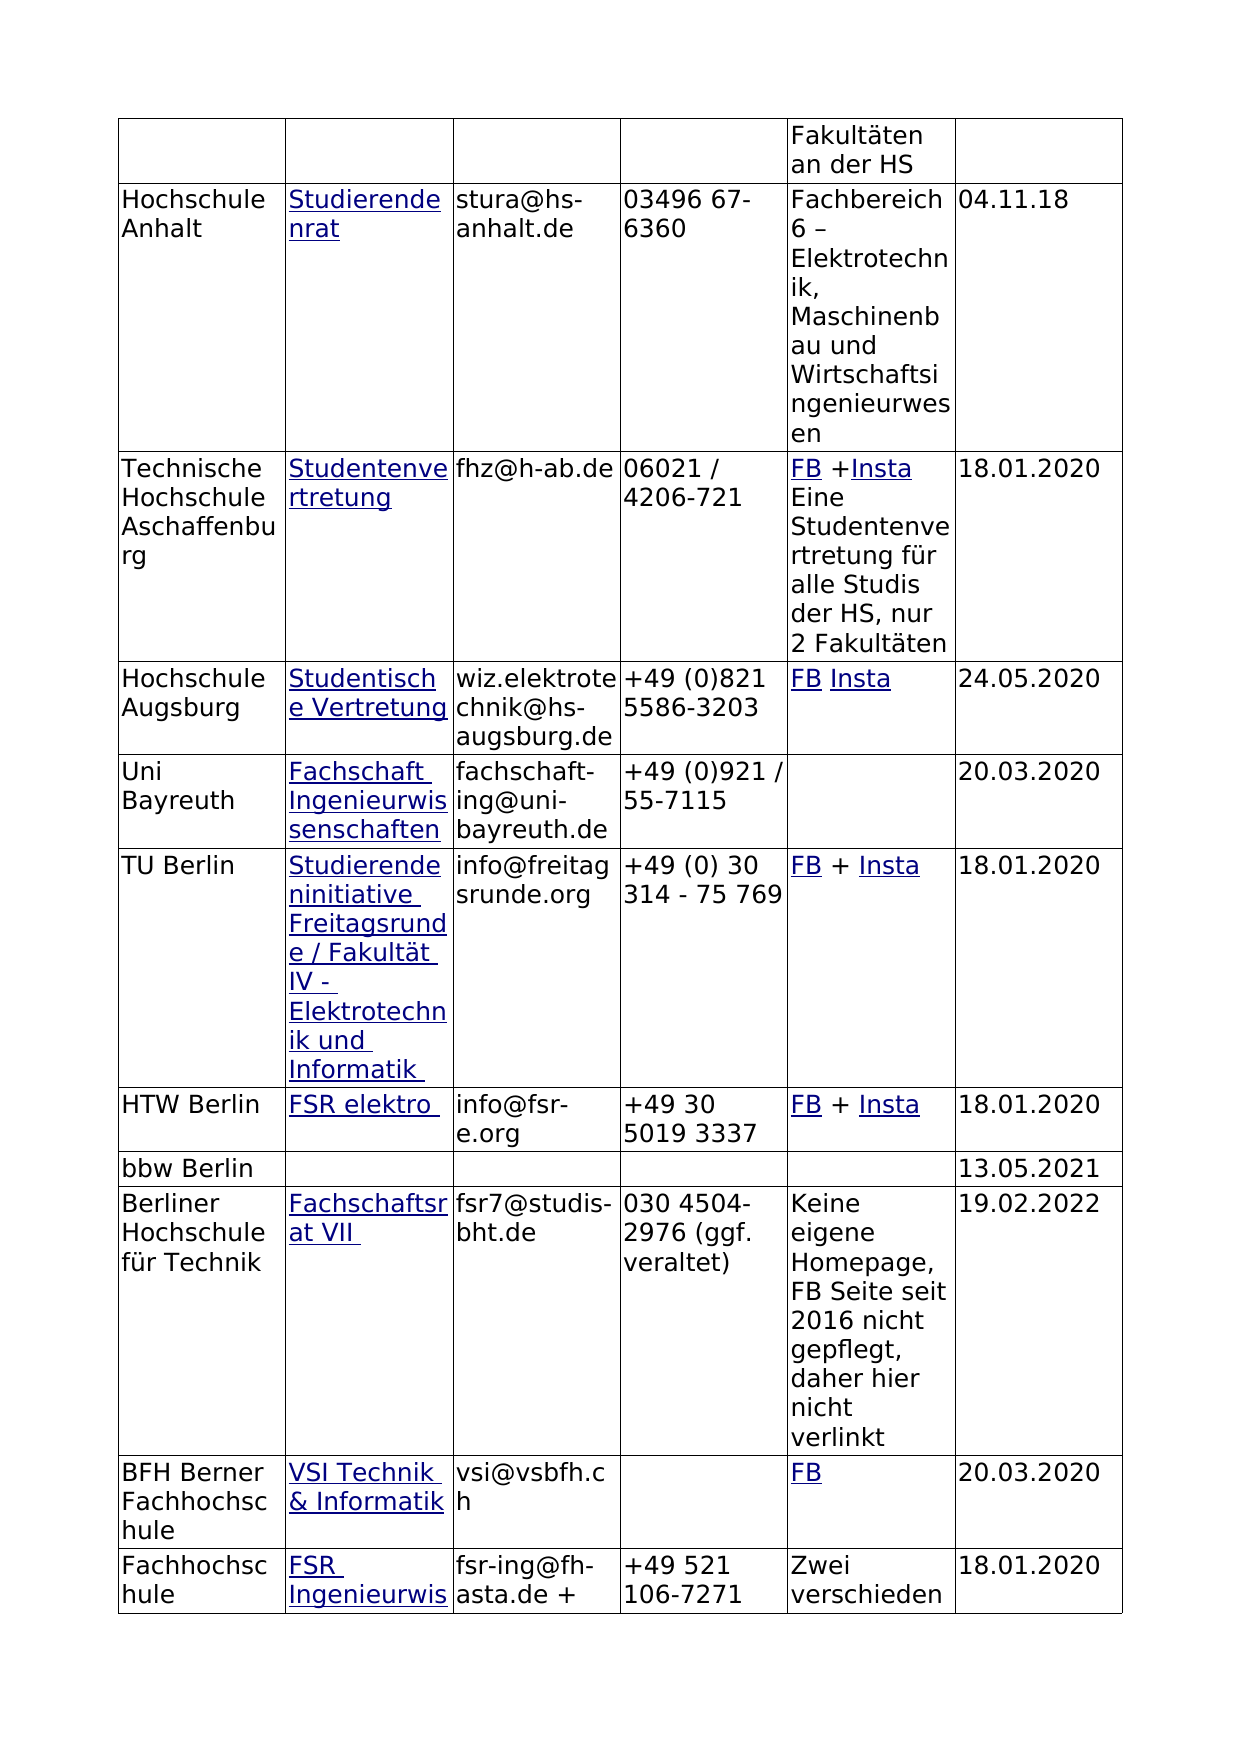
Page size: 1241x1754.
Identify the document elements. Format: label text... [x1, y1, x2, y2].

table_cell VSI Technik & Informatik [286, 1456, 453, 1548]
table_cell 24.05.2020 [956, 662, 1122, 754]
table_cell +49 30 5019 3337 [621, 1088, 787, 1151]
table_cell 18.01.2020 [956, 849, 1122, 1087]
table_cell +49 521 106-7271 [621, 1549, 787, 1613]
table_cell TU Berlin [119, 849, 285, 1087]
table_cell bbw Berlin [119, 1152, 285, 1186]
table_cell 20.03.2020 [956, 755, 1122, 848]
table_cell vsi@vsbfh.ch [454, 1456, 620, 1548]
table_cell [454, 1152, 620, 1186]
table_cell Keine eigene Homepage, FB Seite seit 2016 nicht gepflegt, daher hier nicht verlinkt [788, 1187, 955, 1455]
table_cell Fachhochschule [119, 1549, 285, 1613]
table_cell Berliner Hochschule für Technik [119, 1187, 285, 1455]
table_cell 18.01.2020 [956, 1088, 1122, 1151]
table_cell [621, 1152, 787, 1186]
table_cell wiz.elektrotechnik@hs-augsburg.de [454, 662, 620, 754]
table_cell Studierendeninitiative Freitagsrunde / Fakultät IV - Elektrotechnik und Informatik [286, 849, 453, 1087]
table_cell +49 (0)821 5586-3203 [621, 662, 787, 754]
table_cell fachschaft-ing@uni-bayreuth.de [454, 755, 620, 848]
table_cell Studentenvertretung [286, 452, 453, 661]
table_cell 19.02.2022 [956, 1187, 1122, 1455]
table_cell Fachschaftsrat VII [286, 1187, 453, 1455]
table_cell Hochschule Anhalt [119, 184, 285, 451]
table_cell info@freitagsrunde.org [454, 849, 620, 1087]
table_cell FSR Ingenieurwis [286, 1549, 453, 1613]
table_cell fsr7@studis-bht.de [454, 1187, 620, 1455]
table_cell [956, 119, 1122, 182]
table_cell info@fsr-e.org [454, 1088, 620, 1151]
table_cell Technische Hochschule Aschaffenburg [119, 452, 285, 661]
table_cell fsr-ing@fh-asta.de + [454, 1549, 620, 1613]
table_cell Studentische Vertretung [286, 662, 453, 754]
table_cell [788, 755, 955, 848]
table_cell 06021 / 4206-721 [621, 452, 787, 661]
table_cell [286, 1152, 453, 1186]
table_cell [621, 119, 787, 182]
table_cell FB +Insta Eine Studentenvertretung für alle Studis der HS, nur 2 Fakultäten [788, 452, 955, 661]
table_cell 04.11.18 [956, 184, 1122, 451]
table_cell Hochschule Augsburg [119, 662, 285, 754]
table_cell [119, 119, 285, 182]
table_cell FB + Insta [788, 1088, 955, 1151]
table_cell +49 (0) 30 314 - 75 769 [621, 849, 787, 1087]
table_cell stura@hs-anhalt.de [454, 184, 620, 451]
table_cell [621, 1456, 787, 1548]
table_cell FB + Insta [788, 849, 955, 1087]
table_cell Fachschaft Ingenieurwissenschaften [286, 755, 453, 848]
table_cell Zwei verschieden [788, 1549, 955, 1613]
table_cell 18.01.2020 [956, 452, 1122, 661]
table_cell fhz@h-ab.de [454, 452, 620, 661]
table_cell BFH Berner Fachhochschule [119, 1456, 285, 1548]
table_cell Fakultäten an der HS [788, 119, 955, 182]
table_cell FB [788, 1456, 955, 1548]
table_cell 18.01.2020 [956, 1549, 1122, 1613]
table_cell [286, 119, 453, 182]
table_cell 13.05.2021 [956, 1152, 1122, 1186]
table_cell FB Insta [788, 662, 955, 754]
table_cell [454, 119, 620, 182]
table_cell +49 (0)921 / 55-7115 [621, 755, 787, 848]
table_cell HTW Berlin [119, 1088, 285, 1151]
table_cell Studierendenrat [286, 184, 453, 451]
table_cell FSR elektro [286, 1088, 453, 1151]
table_cell 20.03.2020 [956, 1456, 1122, 1548]
table_cell Uni Bayreuth [119, 755, 285, 848]
table_cell 030 4504-2976 (ggf. veraltet) [621, 1187, 787, 1455]
table_cell 03496 67-6360 [621, 184, 787, 451]
table_cell [788, 1152, 955, 1186]
table_cell Fachbereich 6 – Elektrotechnik, Maschinenbau und Wirtschaftsingenieurwesen [788, 184, 955, 451]
